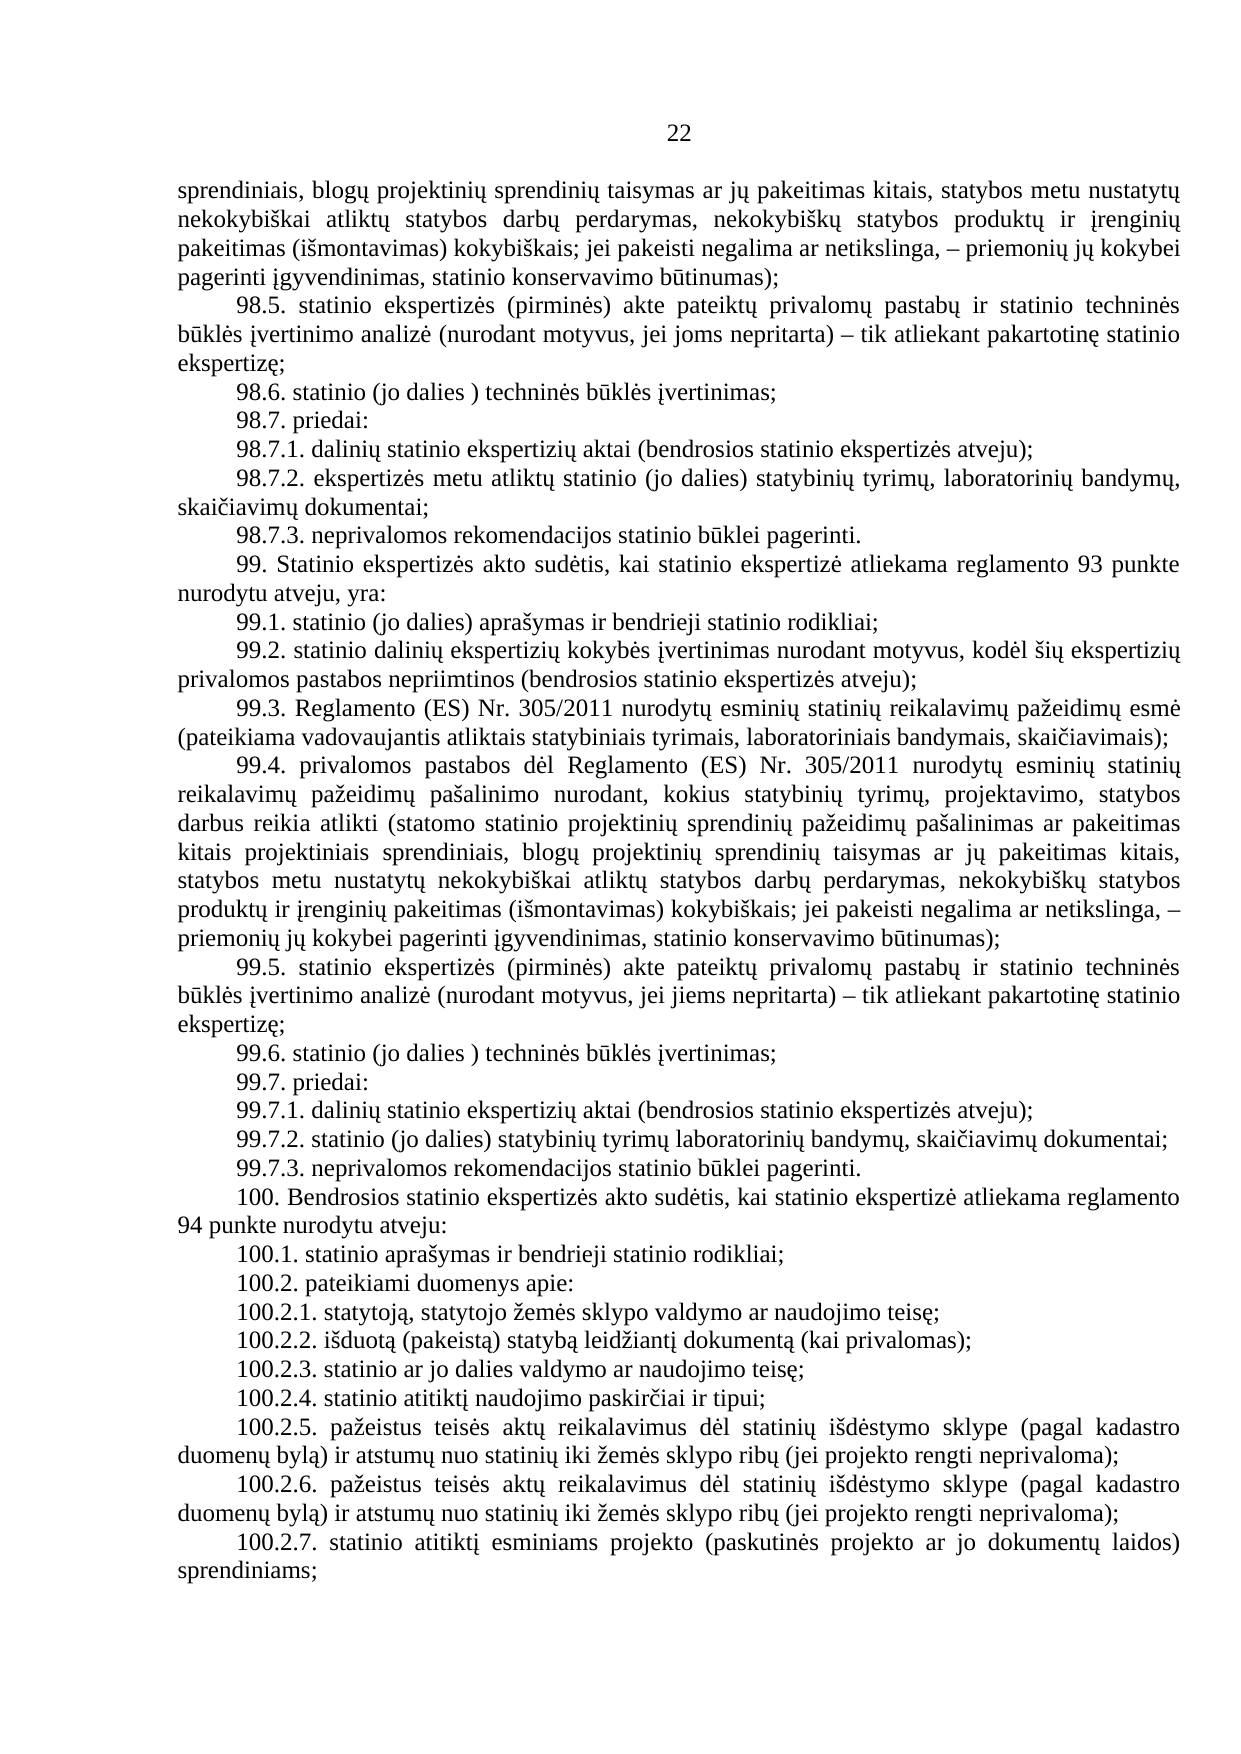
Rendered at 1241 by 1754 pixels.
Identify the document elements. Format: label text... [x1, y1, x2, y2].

text 100.2.1. statytoją, statytojo žemės sklypo valdymo ar naudojimo teisę; [177, 1297, 1181, 1326]
text 98.7.3. neprivalomos rekomendacijos statinio būklei pagerinti. [177, 521, 1181, 549]
text 98.5. statinio ekspertizės (pirminės) akte pateiktų privalomų pastabų ir statinio techninės būklės įvertinimo analizė (nurodant motyvus, jei joms nepritarta) – tik atliekant pakartotinę statinio ekspertizę; [177, 291, 1181, 377]
text 100.2.2. išduotą (pakeistą) statybą leidžiantį dokumentą (kai privalomas); [177, 1326, 1181, 1354]
text 99.1. statinio (jo dalies) aprašymas ir bendrieji statinio rodikliai; [177, 607, 1181, 636]
text 100.2. pateikiami duomenys apie: [177, 1268, 1181, 1297]
text 99.7.2. statinio (jo dalies) statybinių tyrimų laboratorinių bandymų, skaičiavimų dokumentai; [177, 1124, 1181, 1153]
text 99.4. privalomos pastabos dėl Reglamento (ES) Nr. 305/2011 nurodytų esminių statinių reikalavimų pažeidimų pašalinimo nurodant, kokius statybinių tyrimų, projektavimo, statybos darbus reikia atlikti (statomo statinio projektinių sprendinių pažeidimų pašalinimas ar pakeitimas kitais projektiniais sprendiniais, blogų projektinių sprendinių taisymas ar jų pakeitimas kitais, statybos metu nustatytų nekokybiškai atliktų statybos darbų perdarymas, nekokybiškų statybos produktų ir įrenginių pakeitimas (išmontavimas) kokybiškais; jei pakeisti negalima ar netikslinga, – priemonių jų kokybei pagerinti įgyvendinimas, statinio konservavimo būtinumas); [177, 751, 1181, 952]
text 99.7.3. neprivalomos rekomendacijos statinio būklei pagerinti. [177, 1153, 1181, 1182]
text 99. Statinio ekspertizės akto sudėtis, kai statinio ekspertizė atliekama reglamento 93 punkte nurodytu atveju, yra: [177, 549, 1181, 607]
text 98.7.2. ekspertizės metu atliktų statinio (jo dalies) statybinių tyrimų, laboratorinių bandymų, skaičiavimų dokumentai; [177, 463, 1181, 521]
text 99.3. Reglamento (ES) Nr. 305/2011 nurodytų esminių statinių reikalavimų pažeidimų esmė (pateikiama vadovaujantis atliktais statybiniais tyrimais, laboratoriniais bandymais, skaičiavimais); [177, 693, 1181, 751]
text 98.6. statinio (jo dalies ) techninės būklės įvertinimas; [177, 377, 1181, 406]
text 99.7.1. dalinių statinio ekspertizių aktai (bendrosios statinio ekspertizės atveju); [177, 1096, 1181, 1124]
text 99.5. statinio ekspertizės (pirminės) akte pateiktų privalomų pastabų ir statinio techninės būklės įvertinimo analizė (nurodant motyvus, jei jiems nepritarta) – tik atliekant pakartotinę statinio ekspertizę; [177, 952, 1181, 1038]
text 100.2.6. pažeistus teisės aktų reikalavimus dėl statinių išdėstymo sklype (pagal kadastro duomenų bylą) ir atstumų nuo statinių iki žemės sklypo ribų (jei projekto rengti neprivaloma); [177, 1469, 1181, 1527]
text 99.2. statinio dalinių ekspertizių kokybės įvertinimas nurodant motyvus, kodėl šių ekspertizių privalomos pastabos nepriimtinos (bendrosios statinio ekspertizės atveju); [177, 636, 1181, 693]
text 100.2.4. statinio atitiktį naudojimo paskirčiai ir tipui; [177, 1383, 1181, 1412]
text 100.2.7. statinio atitiktį esminiams projekto (paskutinės projekto ar jo dokumentų laidos) sprendiniams; [177, 1527, 1181, 1584]
text 99.7. priedai: [177, 1067, 1181, 1096]
text 100.2.3. statinio ar jo dalies valdymo ar naudojimo teisę; [177, 1354, 1181, 1383]
text 98.7.1. dalinių statinio ekspertizių aktai (bendrosios statinio ekspertizės atveju); [177, 434, 1181, 463]
text 99.6. statinio (jo dalies ) techninės būklės įvertinimas; [177, 1038, 1181, 1067]
text 100.2.5. pažeistus teisės aktų reikalavimus dėl statinių išdėstymo sklype (pagal kadastro duomenų bylą) ir atstumų nuo statinių iki žemės sklypo ribų (jei projekto rengti neprivaloma); [177, 1412, 1181, 1469]
text sprendiniais, blogų projektinių sprendinių taisymas ar jų pakeitimas kitais, statybos metu nustatytų nekokybiškai atliktų statybos darbų perdarymas, nekokybiškų statybos produktų ir įrenginių pakeitimas (išmontavimas) kokybiškais; jei pakeisti negalima ar netikslinga, – priemonių jų kokybei pagerinti įgyvendinimas, statinio konservavimo būtinumas); [177, 176, 1181, 291]
text 98.7. priedai: [177, 406, 1181, 434]
text 100. Bendrosios statinio ekspertizės akto sudėtis, kai statinio ekspertizė atliekama reglamento 94 punkte nurodytu atveju: [177, 1182, 1181, 1239]
text 100.1. statinio aprašymas ir bendrieji statinio rodikliai; [177, 1239, 1181, 1268]
